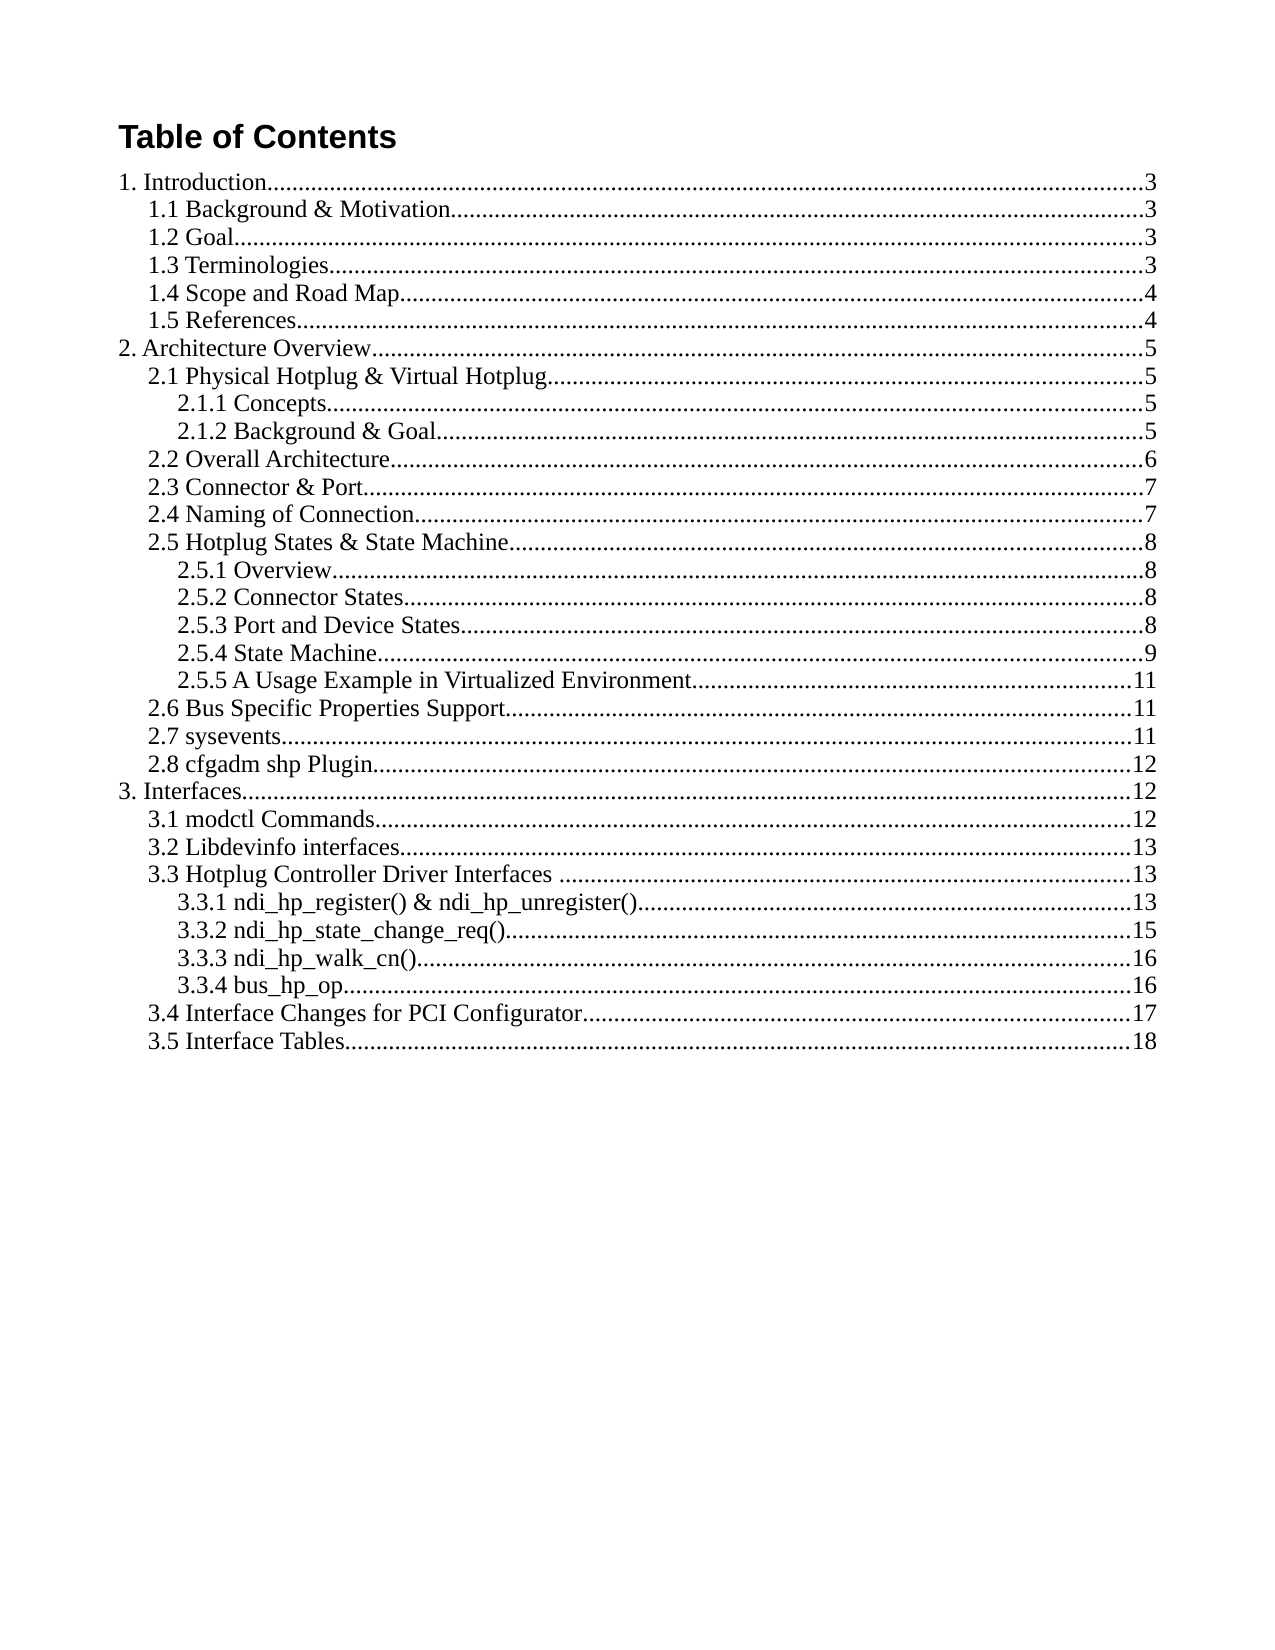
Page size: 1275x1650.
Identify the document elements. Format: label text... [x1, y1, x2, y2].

text 2.1.2 Background & Goal 5 [177, 417, 1157, 445]
text 3.3.4 bus_hp_op 16 [177, 971, 1157, 999]
text 1.1 Background & Motivation 3 [148, 196, 1157, 223]
text 1.3 Terminologies 3 [148, 251, 1157, 279]
text 2.5.2 Connector States 8 [177, 583, 1157, 611]
text 1.4 Scope and Road Map 4 [148, 279, 1157, 306]
text 2.5.4 State Machine 9 [177, 639, 1157, 667]
text 2.2 Overall Architecture 6 [148, 445, 1157, 473]
text 1.2 Goal 3 [148, 223, 1157, 251]
text 3. Interfaces 12 [118, 777, 1157, 805]
text 2.5.5 A Usage Example in Virtualized Environment 11 [177, 667, 1157, 694]
text 2.7 sysevents 11 [148, 722, 1157, 750]
text 3.3.2 ndi_hp_state_change_req() 15 [177, 916, 1157, 944]
text 3.3 Hotplug Controller Driver Interfaces 13 [148, 861, 1157, 888]
text 2.1 Physical Hotplug & Virtual Hotplug 5 [148, 362, 1157, 389]
text 3.2 Libdevinfo interfaces 13 [148, 833, 1157, 861]
text 3.4 Interface Changes for PCI Configurator 17 [148, 999, 1157, 1027]
text 2.3 Connector & Port 7 [148, 473, 1157, 500]
text 2.4 Naming of Connection 7 [148, 500, 1157, 528]
text 3.1 modctl Commands 12 [148, 805, 1157, 833]
text 2.8 cfgadm shp Plugin 12 [148, 750, 1157, 777]
text 2. Architecture Overview 5 [118, 334, 1157, 362]
text 3.3.3 ndi_hp_walk_cn() 16 [177, 944, 1157, 971]
text 2.5 Hotplug States & State Machine 8 [148, 528, 1157, 556]
text 3.5 Interface Tables 18 [148, 1027, 1157, 1054]
text 3.3.1 ndi_hp_register() & ndi_hp_unregister() 13 [177, 888, 1157, 916]
text 1.5 References 4 [148, 306, 1157, 334]
text 2.5.1 Overview 8 [177, 556, 1157, 583]
text 2.6 Bus Specific Properties Support 11 [148, 694, 1157, 722]
subtitle Table of Contents [118, 118, 1157, 155]
text 1. Introduction 3 [118, 168, 1157, 196]
text 2.1.1 Concepts 5 [177, 389, 1157, 417]
text 2.5.3 Port and Device States 8 [177, 611, 1157, 639]
